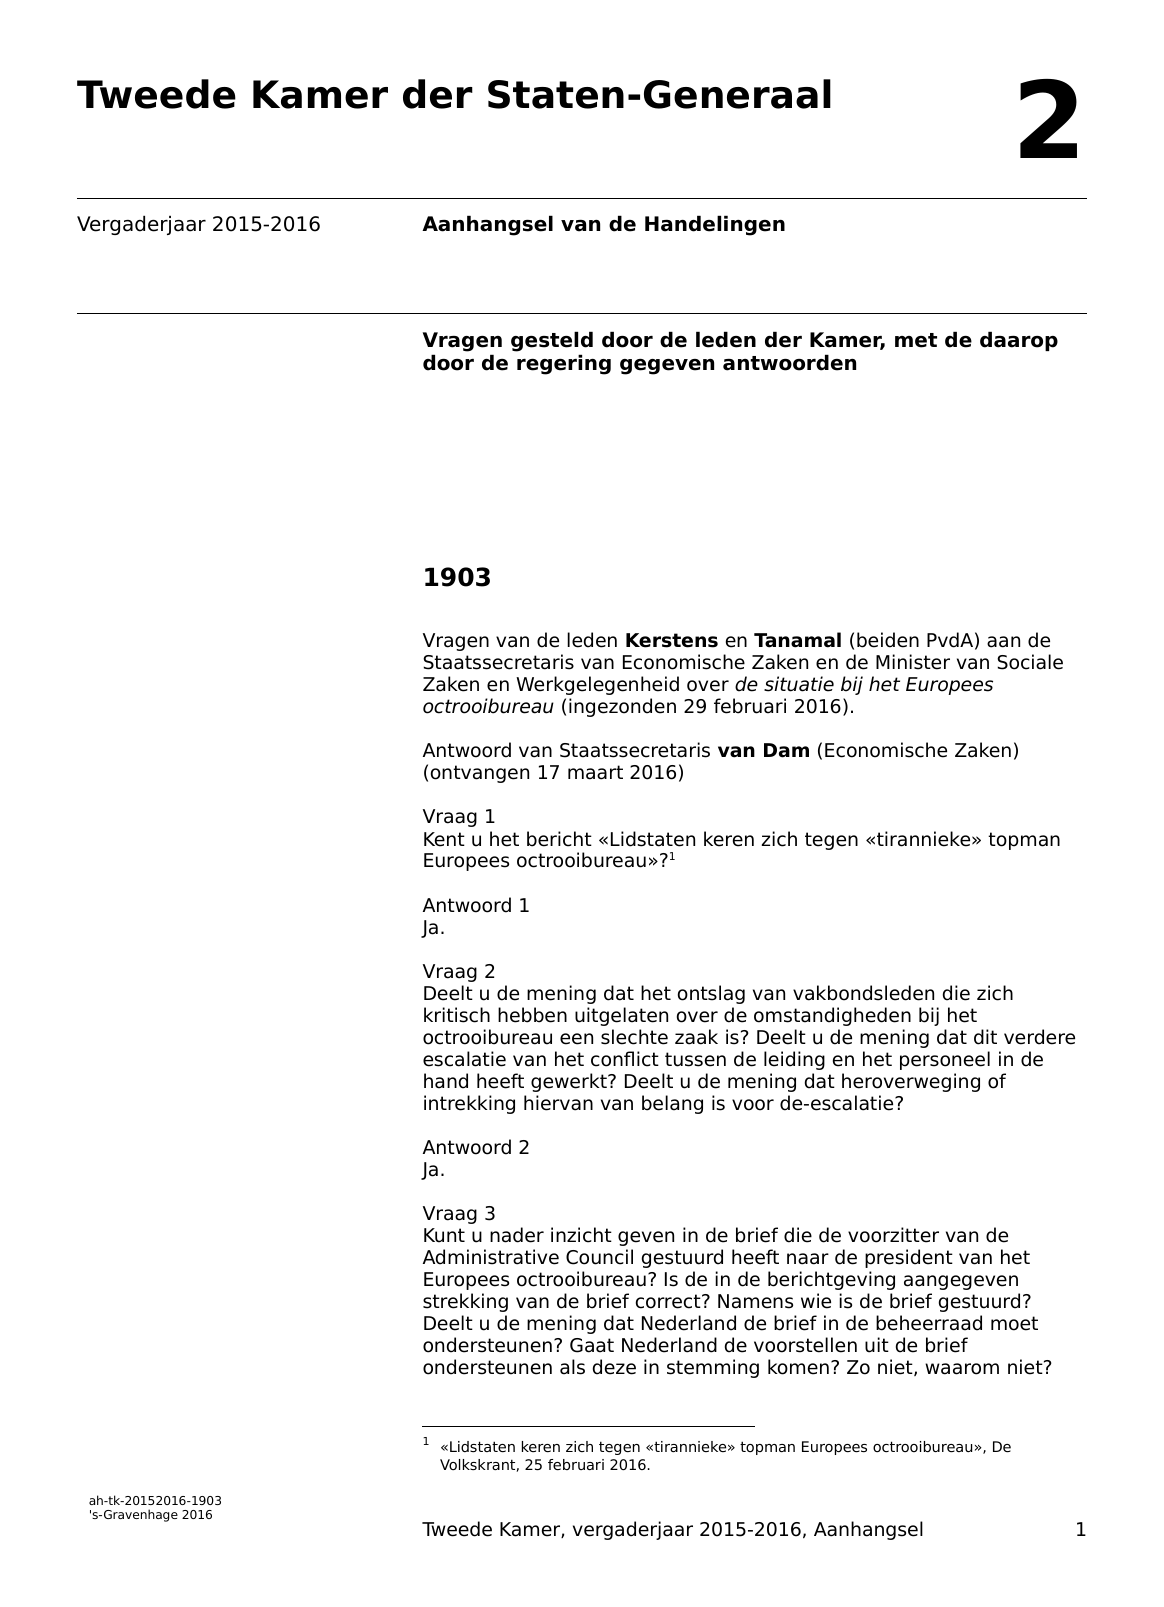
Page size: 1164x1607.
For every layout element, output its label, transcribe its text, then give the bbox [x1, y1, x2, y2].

text Vraag 3 [422, 1203, 1087, 1225]
table_cell Vergaderjaar 2015-2016 [77, 199, 422, 313]
text Antwoord 2 [422, 1137, 1087, 1159]
table_cell Vragen gesteld door de leden der Kamer, met de daarop door de regering gegeven antwoorden [422, 314, 1087, 375]
text 's-Gravenhage 2016 [88, 1508, 323, 1522]
text Kunt u nader inzicht geven in de brief die de voorzitter van de Administrative Council gestuurd heeft naar de president van het Europees octrooibureau? Is de in de berichtgeving aangegeven strekking van de brief correct? Namens wie is de brief gestuurd? Deelt u de mening dat Nederland de brief in de beheerraad moet ondersteunen? Gaat Nederland de voorstellen uit de brief ondersteunen als deze in stemming komen? Zo niet, waarom niet? [422, 1225, 1087, 1379]
text Antwoord van Staatssecretaris van Dam (Economische Zaken) (ontvangen 17 maart 2016) [422, 740, 1087, 784]
text «Lidstaten keren zich tegen «tirannieke» topman Europees octrooibureau», De Volkskrant, 25 februari 2016. [422, 1435, 1087, 1474]
table_cell [77, 314, 422, 375]
text Deelt u de mening dat het ontslag van vakbondsleden die zich kritisch hebben uitgelaten over de omstandigheden bij het octrooibureau een slechte zaak is? Deelt u de mening dat dit verdere escalatie van het conflict tussen de leiding en het personeel in de hand heeft gewerkt? Deelt u de mening dat heroverweging of intrekking hiervan van belang is voor de-escalatie? [422, 983, 1087, 1114]
text Vraag 1 [422, 806, 1087, 828]
text Vraag 2 [422, 961, 1087, 983]
text Antwoord 1 [422, 894, 1087, 917]
text ah-tk-20152016-1903 [88, 1494, 323, 1508]
text Ja. [422, 1159, 1087, 1181]
table_header Tweede Kamer der Staten-Generaal [77, 59, 886, 198]
table_header 2 [886, 59, 1087, 198]
text Kent u het bericht «Lidstaten keren zich tegen «tirannieke» topman Europees octrooibureau»? [422, 828, 1087, 872]
table_cell Aanhangsel van de Handelingen [422, 199, 1087, 313]
text Ja. [422, 917, 1087, 938]
text Vragen van de leden Kerstens en Tanamal (beiden PvdA) aan de Staatssecretaris van Economische Zaken en de Minister van Sociale Zaken en Werkgelegenheid over de situatie bij het Europees octrooibureau (ingezonden 29 februari 2016). [422, 630, 1087, 718]
text 1903 [422, 563, 1087, 592]
